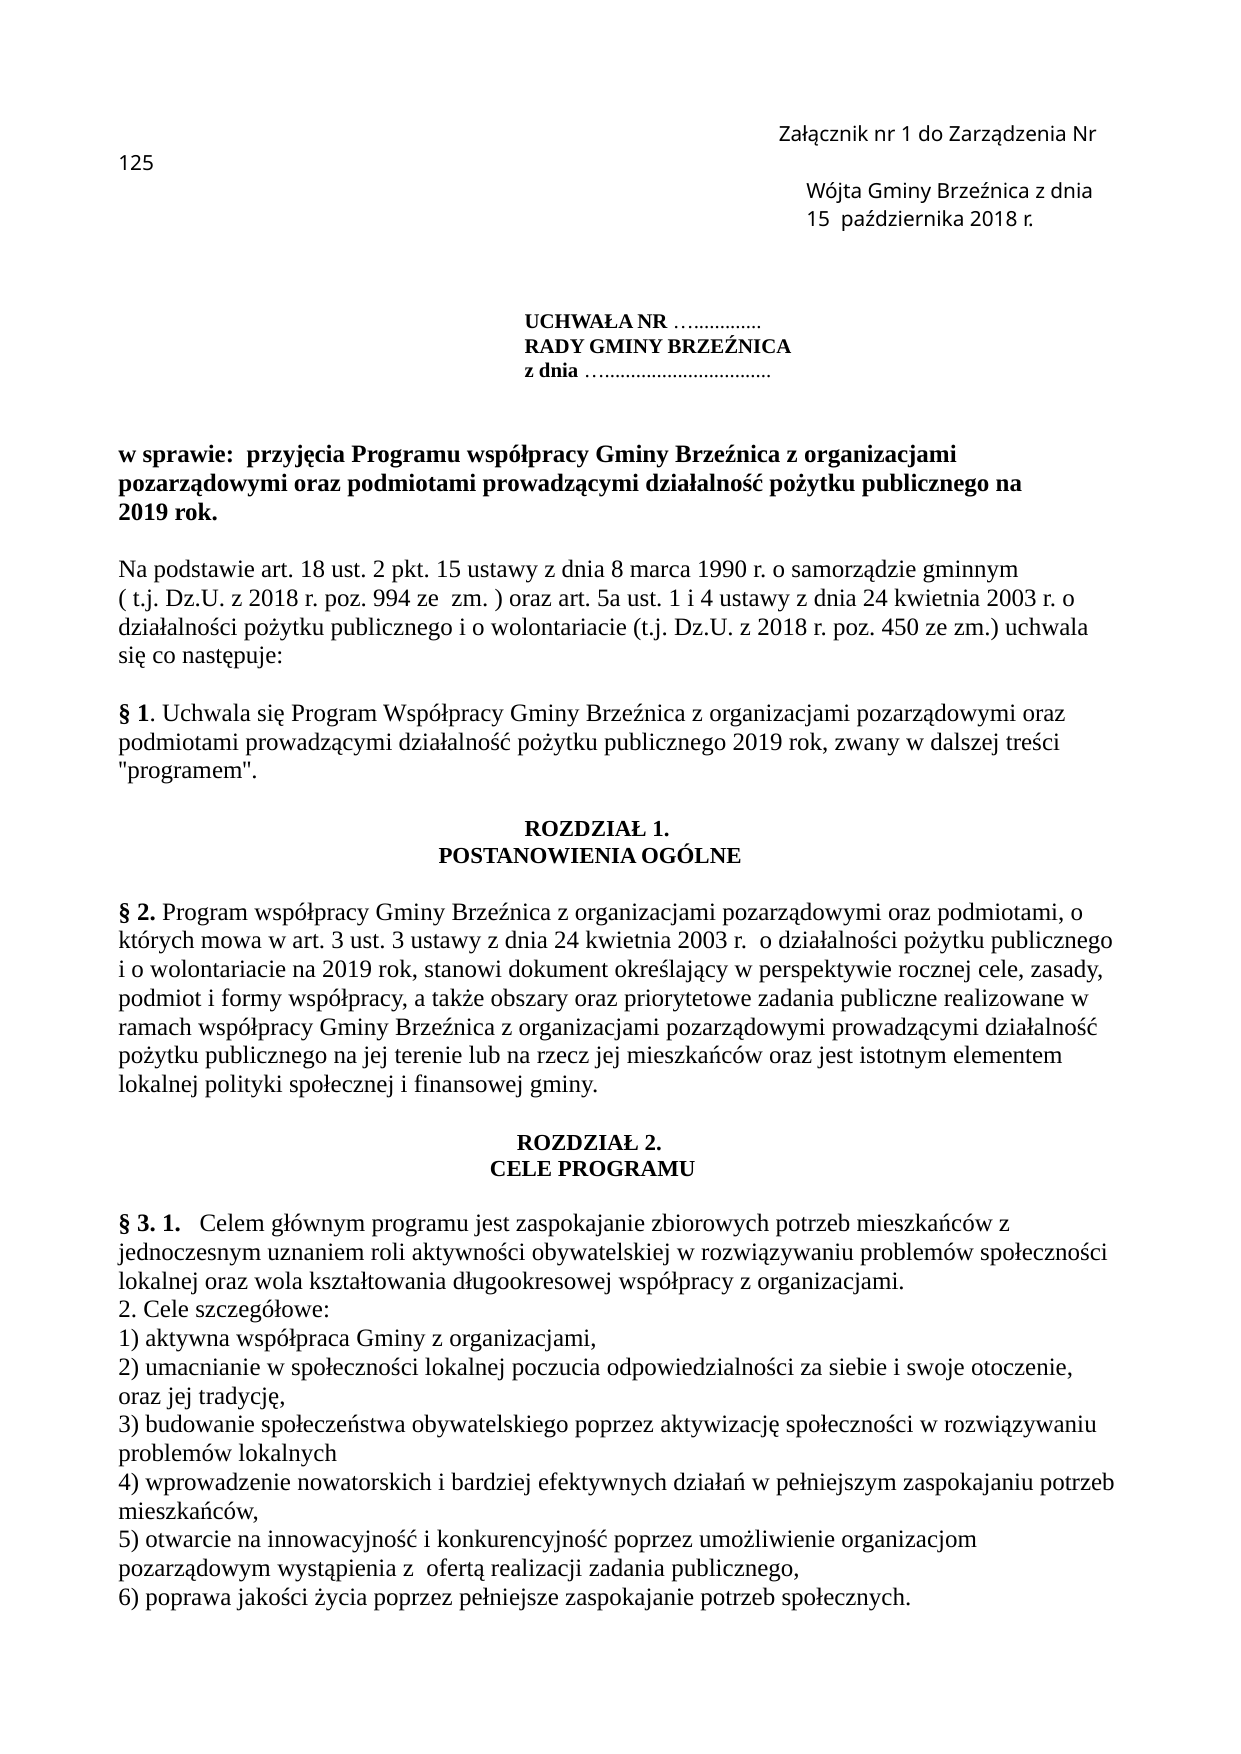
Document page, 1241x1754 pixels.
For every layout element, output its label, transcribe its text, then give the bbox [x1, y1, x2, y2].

text Wójta Gminy Brzeźnica z dnia [118, 176, 1122, 204]
text POSTANOWIENIA OGÓLNE [118, 842, 1122, 868]
text 2) umacnianie w społeczności lokalnej poczucia odpowiedzialności za siebie i swoje otoczenie, oraz jej tradycję, [118, 1352, 1122, 1409]
text 15 października 2018 r. [118, 204, 1122, 233]
text RADY GMINY BRZEŹNICA [118, 333, 1122, 358]
text pozarządowymi oraz podmiotami prowadzącymi działalność pożytku publicznego na 2019 rok. [118, 468, 1122, 525]
text § 3. 1. Celem głównym programu jest zaspokajanie zbiorowych potrzeb mieszkańców z jednoczesnym uznaniem roli aktywności obywatelskiej w rozwiązywaniu problemów społeczności lokalnej oraz wola kształtowania długookresowej współpracy z organizacjami. [118, 1208, 1122, 1294]
text ( t.j. Dz.U. z 2018 r. poz. 994 ze zm. ) oraz art. 5a ust. 1 i 4 ustawy z dnia 24 kwietnia 2003 r. o działalności pożytku publicznego i o wolontariacie (t.j. Dz.U. z 2018 r. poz. 450 ze zm.) uchwala się co następuje: [118, 583, 1122, 669]
text 6) poprawa jakości życia poprzez pełniejsze zaspokajanie potrzeb społecznych. [118, 1582, 1122, 1611]
text ROZDZIAŁ 2. [118, 1127, 1122, 1156]
text ROZDZIAŁ 1. [118, 813, 1122, 842]
text CELE PROGRAMU [118, 1156, 1122, 1182]
text w sprawie: przyjęcia Programu współpracy Gminy Brzeźnica z organizacjami [118, 439, 1122, 468]
text z dnia …................................ [118, 358, 1122, 382]
text Na podstawie art. 18 ust. 2 pkt. 15 ustawy z dnia 8 marca 1990 r. o samorządzie gminnym [118, 554, 1122, 583]
text 3) budowanie społeczeństwa obywatelskiego poprzez aktywizację społeczności w rozwiązywaniu problemów lokalnych [118, 1409, 1122, 1467]
text 2. Cele szczegółowe: [118, 1294, 1122, 1323]
text 5) otwarcie na innowacyjność i konkurencyjność poprzez umożliwienie organizacjom pozarządowym wystąpienia z ofertą realizacji zadania publicznego, [118, 1524, 1122, 1582]
text Załącznik nr 1 do Zarządzenia Nr 125 [118, 118, 1122, 176]
text 1) aktywna współpraca Gminy z organizacjami, [118, 1323, 1122, 1352]
text § 1. Uchwala się Program Współpracy Gminy Brzeźnica z organizacjami pozarządowymi oraz podmiotami prowadzącymi działalność pożytku publicznego 2019 rok, zwany w dalszej treści ''programem''. [118, 698, 1122, 784]
text UCHWAŁA NR …............. [118, 309, 1122, 333]
text § 2. Program współpracy Gminy Brzeźnica z organizacjami pozarządowymi oraz podmiotami, o których mowa w art. 3 ust. 3 ustawy z dnia 24 kwietnia 2003 r. o działalności pożytku publicznego i o wolontariacie na 2019 rok, stanowi dokument określający w perspektywie rocznej cele, zasady, podmiot i formy współpracy, a także obszary oraz priorytetowe zadania publiczne realizowane w ramach współpracy Gminy Brzeźnica z organizacjami pozarządowymi prowadzącymi działalność pożytku publicznego na jej terenie lub na rzecz jej mieszkańców oraz jest istotnym elementem lokalnej polityki społecznej i finansowej gminy. [118, 897, 1122, 1098]
text 4) wprowadzenie nowatorskich i bardziej efektywnych działań w pełniejszym zaspokajaniu potrzeb mieszkańców, [118, 1467, 1122, 1524]
